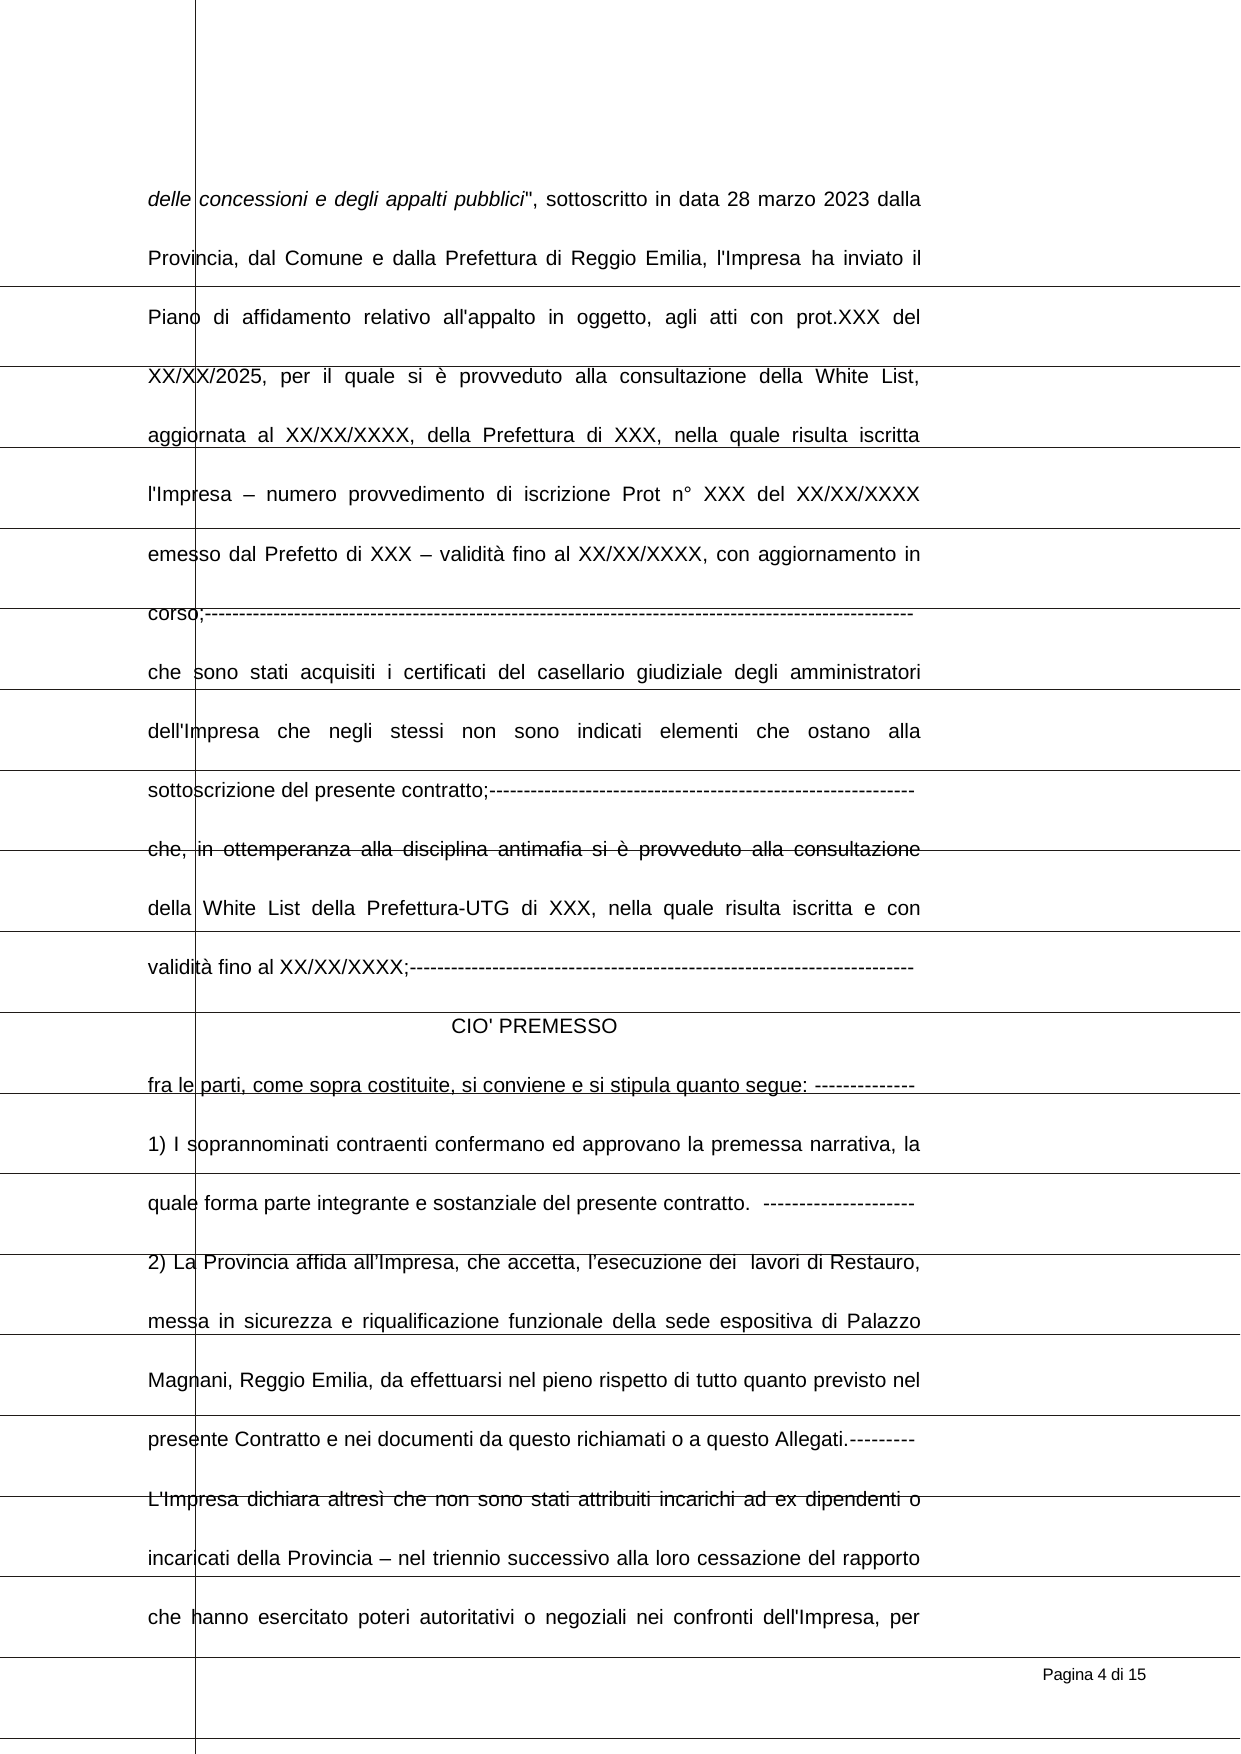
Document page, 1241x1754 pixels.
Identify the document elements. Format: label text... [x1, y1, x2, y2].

list 1) I soprannominati contraenti confermano ed approvano la premessa narrativa, la quale forma parte integrante e sostanziale del presente contratto. [148, 1104, 921, 1222]
list che, in ottemperanza alla disciplina antimafia si è provveduto alla consultazione della White List della Prefettura-UTG di XXX, nella quale risulta iscritta e con validità fino al XX/XX/XXXX; [148, 809, 921, 986]
list delle concessioni e degli appalti pubblici", sottoscritto in data 28 marzo 2023 dalla Provincia, dal Comune e dalla Prefettura di Reggio Emilia, l'Impresa ha inviato il Piano di affidamento relativo all'appalto in oggetto, agli atti con prot.XXX del XX/XX/2025, per il quale si è provveduto alla consultazione della White List, aggiornata al XX/XX/XXXX, della Prefettura di XXX, nella quale risulta iscritta l'Impresa – numero provvedimento di iscrizione Prot n° XXX del XX/XX/XXXX emesso dal Prefetto di XXX – validità fino al XX/XX/XXXX, con aggiornamento in corso; [148, 159, 921, 632]
list L'Impresa dichiara altresì che non sono stati attribuiti incarichi ad ex dipendenti o incaricati della Provincia – nel triennio successivo alla loro cessazione del rapporto che hanno esercitato poteri autoritativi o negoziali nei confronti dell'Impresa, per [148, 1459, 921, 1636]
list CIO' PREMESSO [148, 986, 921, 1045]
list 2) La Provincia affida all’Impresa, che accetta, l’esecuzione dei lavori di Restauro, messa in sicurezza e riqualificazione funzionale della sede espositiva di Palazzo Magnani, Reggio Emilia, da effettuarsi nel pieno rispetto di tutto quanto previsto nel presente Contratto e nei documenti da questo richiamati o a questo Allegati. [148, 1222, 921, 1459]
list che sono stati acquisiti i certificati del casellario giudiziale degli amministratori dell'Impresa che negli stessi non sono indicati elementi che ostano alla sottoscrizione del presente contratto; [148, 632, 921, 809]
list fra le parti, come sopra costituite, si conviene e si stipula quanto segue: [148, 1045, 921, 1104]
